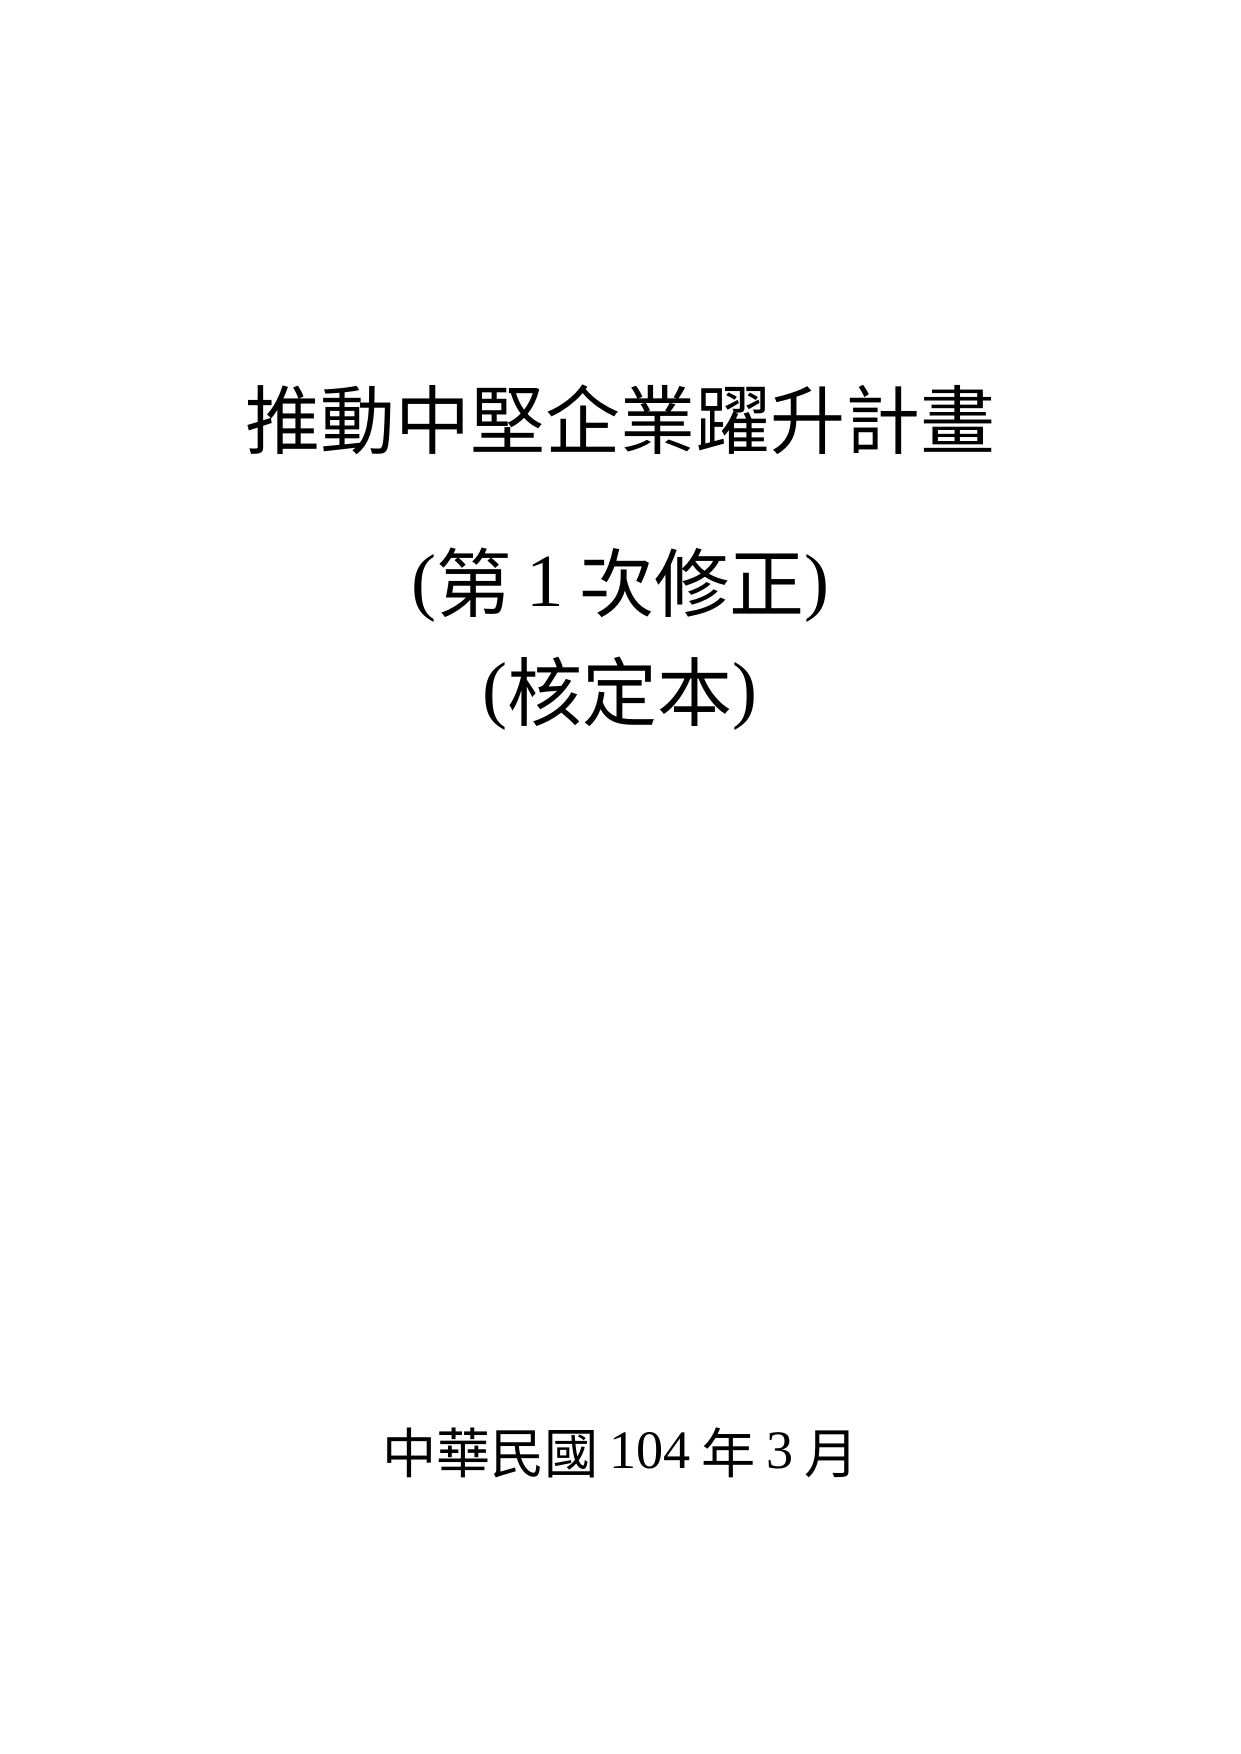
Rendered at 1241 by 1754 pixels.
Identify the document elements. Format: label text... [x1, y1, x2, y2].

text (核定本) [187, 633, 1053, 742]
text 中華民國104年3月 [187, 1410, 1053, 1489]
text (第1次修正) [187, 525, 1053, 633]
text 推動中堅企業躍升計畫 [187, 362, 1053, 470]
